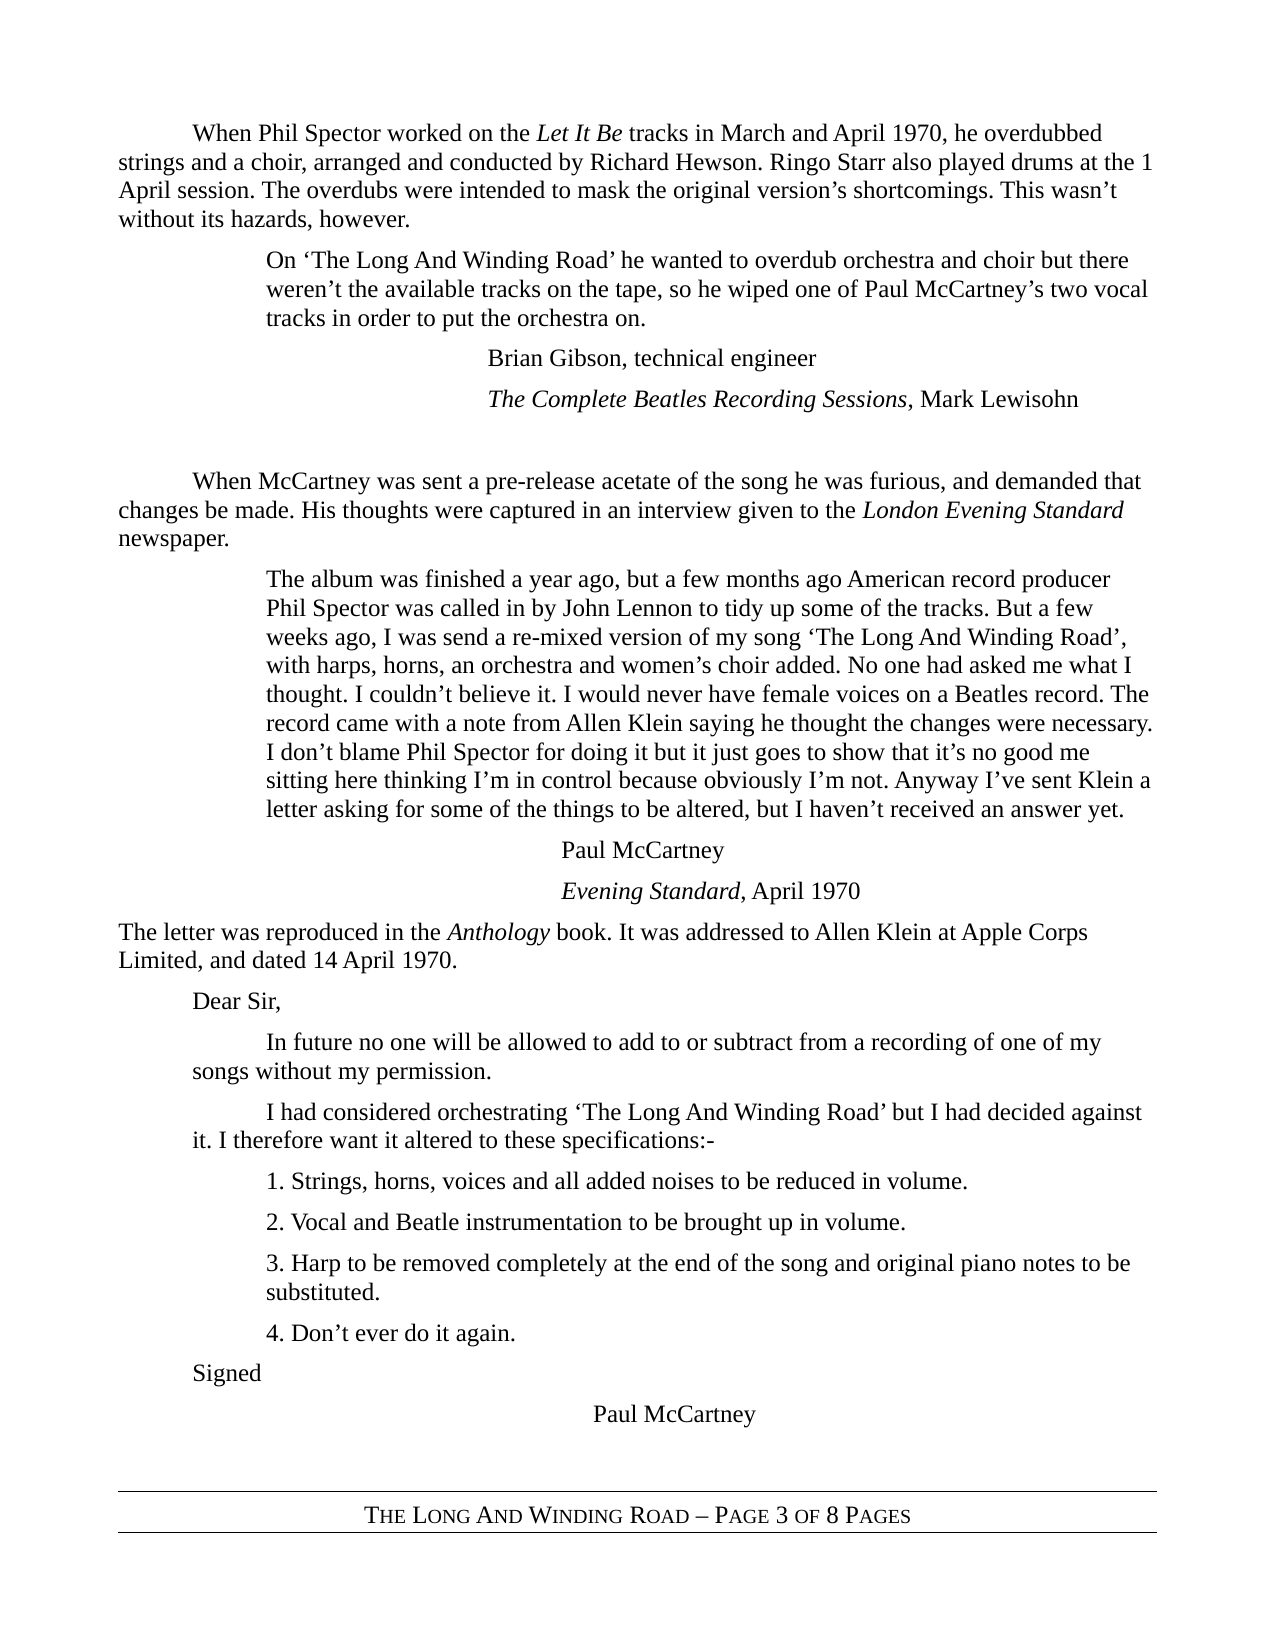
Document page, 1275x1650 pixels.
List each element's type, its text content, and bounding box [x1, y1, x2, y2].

text On ‘The Long And Winding Road’ he wanted to overdub orchestra and choir but there weren’t the available tracks on the tape, so he wiped one of Paul McCartney’s two vocal tracks in order to put the orchestra on. [266, 245, 1157, 331]
text The letter was reproduced in the Anthology book. It was addressed to Allen Klein at Apple Corps Limited, and dated 14 April 1970. [118, 917, 1157, 974]
text In future no one will be allowed to add to or subtract from a recording of one of my songs without my permission. [192, 1027, 1157, 1085]
text 2. Vocal and Beatle instrumentation to be brought up in volume. [266, 1207, 1157, 1236]
text When McCartney was sent a pre-release acetate of the song he was furious, and demanded that changes be made. His thoughts were captured in an interview given to the London Evening Standard newspaper. [118, 466, 1157, 552]
text Brian Gibson, technical engineer [487, 343, 1157, 372]
text When Phil Spector worked on the Let It Be tracks in March and April 1970, he overdubbed strings and a choir, arranged and conducted by Richard Hewson. Ringo Starr also played drums at the 1 April session. The overdubs were intended to mask the original version’s shortcomings. This wasn’t without its hazards, however. [118, 118, 1157, 233]
text I had considered orchestrating ‘The Long And Winding Road’ but I had decided against it. I therefore want it altered to these specifications:- [192, 1097, 1157, 1154]
text The Complete Beatles Recording Sessions, Mark Lewisohn [487, 384, 1157, 413]
text 4. Don’t ever do it again. [266, 1318, 1157, 1346]
text 3. Harp to be removed completely at the end of the song and original piano notes to be substituted. [266, 1248, 1157, 1306]
text Paul McCartney [561, 835, 1157, 864]
text Dear Sir, [192, 986, 1157, 1015]
text Signed [192, 1358, 1157, 1387]
text Evening Standard, April 1970 [561, 876, 1157, 905]
text Paul McCartney [192, 1399, 1157, 1428]
text 1. Strings, horns, voices and all added noises to be reduced in volume. [266, 1166, 1157, 1195]
text The album was finished a year ago, but a few months ago American record producer Phil Spector was called in by John Lennon to tidy up some of the tracks. But a few weeks ago, I was send a re-mixed version of my song ‘The Long And Winding Road’, with harps, horns, an orchestra and women’s choir added. No one had asked me what I thought. I couldn’t believe it. I would never have female voices on a Beatles record. The record came with a note from Allen Klein saying he thought the changes were necessary. I don’t blame Phil Spector for doing it but it just goes to show that it’s no good me sitting here thinking I’m in control because obviously I’m not. Anyway I’ve sent Klein a letter asking for some of the things to be altered, but I haven’t received an answer yet. [266, 564, 1157, 823]
